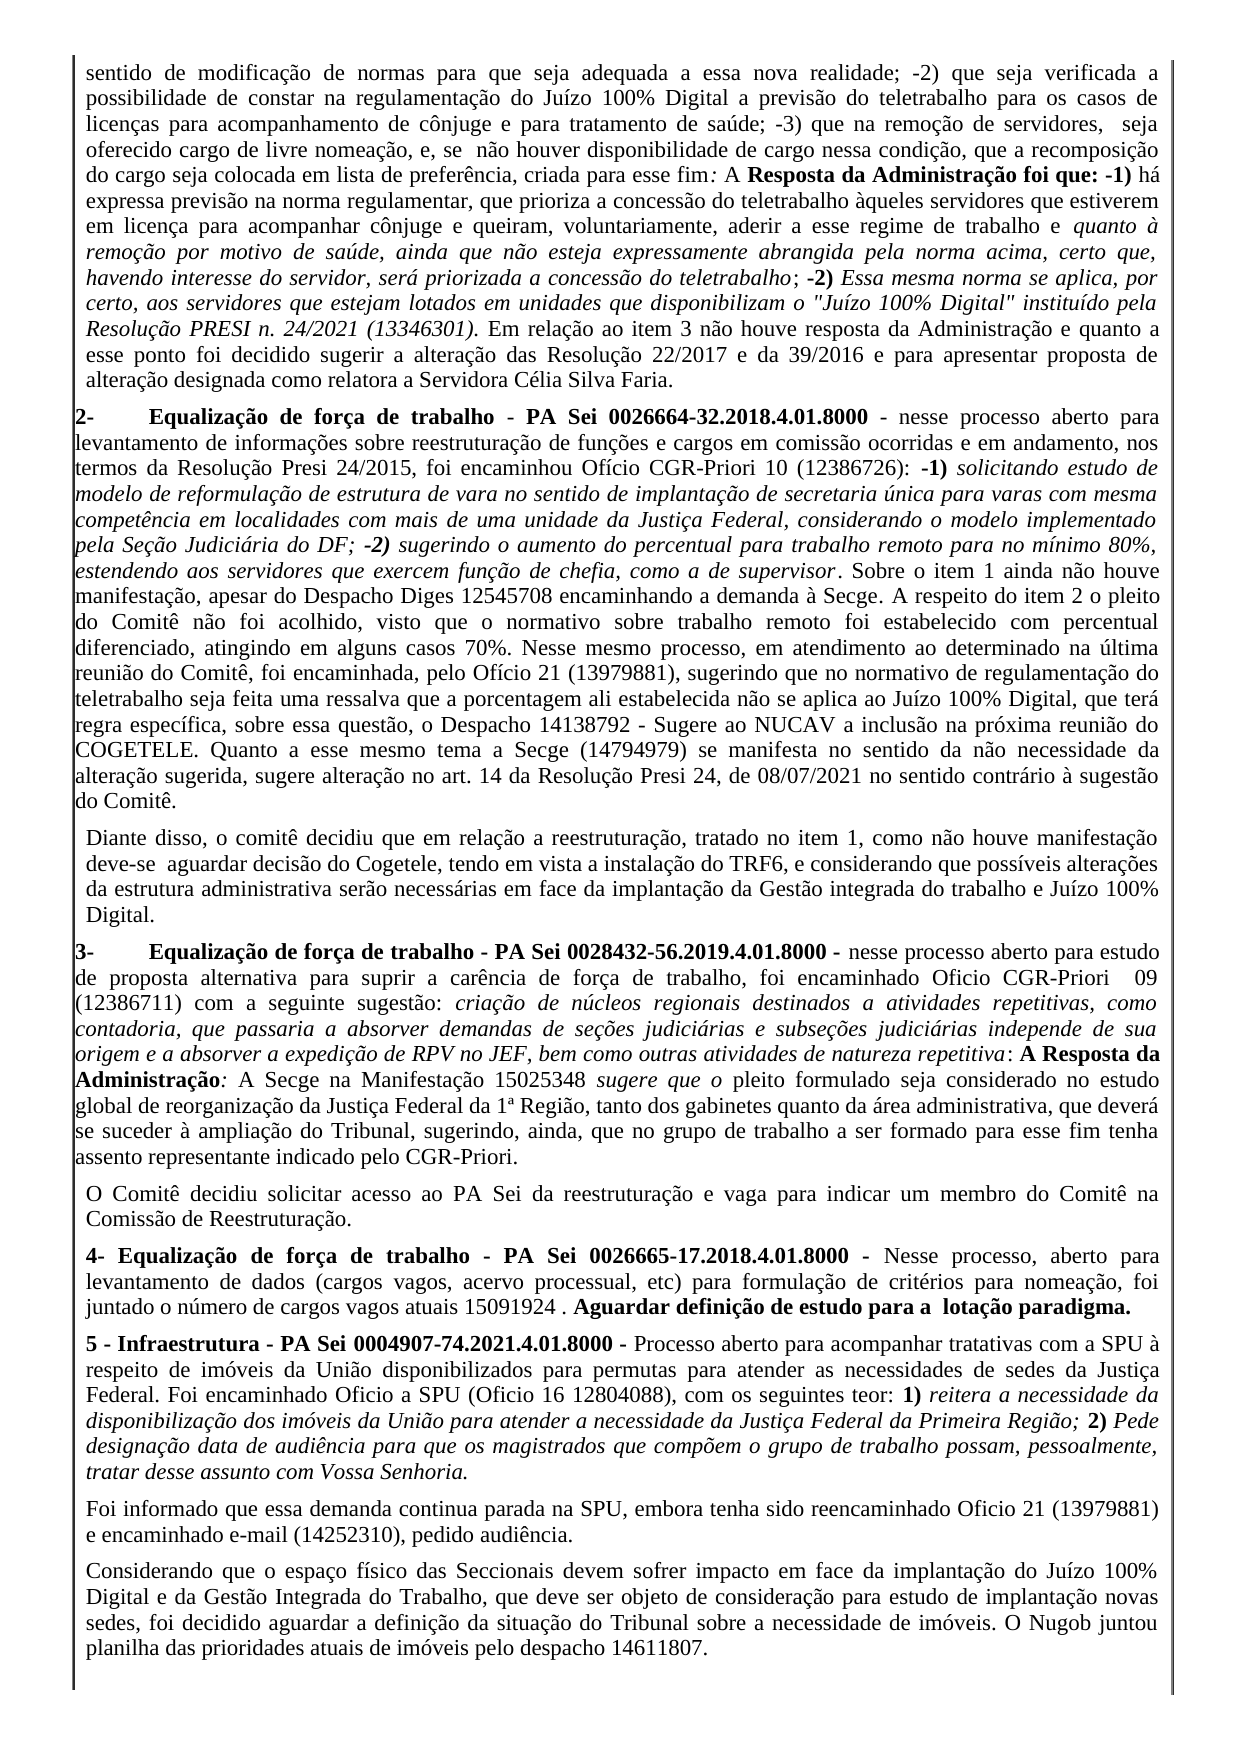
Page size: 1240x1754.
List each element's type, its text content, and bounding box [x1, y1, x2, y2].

text Considerando que o espaço físico das Seccionais devem sofrer impacto em face da implantação do Juízo 100% Digital e da Gestão Integrada do Trabalho, que deve ser objeto de consideração para estudo de implantação novas sedes, foi decidido aguardar a definição da situação do Tribunal sobre a necessidade de imóveis. O Nugob juntou planilha das prioridades atuais de imóveis pelo despacho 14611807. [86, 1558, 1160, 1661]
list Equalização de força de trabalho - PA Sei 0028432-56.2019.4.01.8000 - nesse processo aberto para estudo de proposta alternativa para suprir a carência de força de trabalho, foi encaminhado Oficio CGR-Priori 09 (12386711) com a seguinte sugestão: criação de núcleos regionais destinados a atividades repetitivas, como contadoria, que passaria a absorver demandas de seções judiciárias e subseções judiciárias independe de sua origem e a absorver a expedição de RPV no JEF, bem como outras atividades de natureza repetitiva: A Resposta da Administração: A Secge na Manifestação 15025348 sugere que o pleito formulado seja considerado no estudo global de reorganização da Justiça Federal da 1ª Região, tanto dos gabinetes quanto da área administrativa, que deverá se suceder à ampliação do Tribunal, sugerindo, ainda, que no grupo de trabalho a ser formado para esse fim tenha assento representante indicado pelo CGR-Priori. [75, 939, 1160, 1169]
text 5 - Infraestrutura - PA Sei 0004907-74.2021.4.01.8000 - Processo aberto para acompanhar tratativas com a SPU à respeito de imóveis da União disponibilizados para permutas para atender as necessidades de sedes da Justiça Federal. Foi encaminhado Oficio a SPU (Oficio 16 12804088), com os seguintes teor: 1) reitera a necessidade da disponibilização dos imóveis da União para atender a necessidade da Justiça Federal da Primeira Região; 2) Pede designação data de audiência para que os magistrados que compõem o grupo de trabalho possam, pessoalmente, tratar desse assunto com Vossa Senhoria. [86, 1331, 1161, 1484]
text O Comitê decidiu solicitar acesso ao PA Sei da reestruturação e vaga para indicar um membro do Comitê na Comissão de Reestruturação. [86, 1181, 1160, 1232]
text Foi informado que essa demanda continua parada na SPU, embora tenha sido reencaminhado Oficio 21 (13979881) e encaminhado e-mail (14252310), pedido audiência. [86, 1496, 1160, 1547]
text sentido de modificação de normas para que seja adequada a essa nova realidade; -2) que seja verificada a possibilidade de constar na regulamentação do Juízo 100% Digital a previsão do teletrabalho para os casos de licenças para acompanhamento de cônjuge e para tratamento de saúde; -3) que na remoção de servidores, seja oferecido cargo de livre nomeação, e, se não houver disponibilidade de cargo nessa condição, que a recomposição do cargo seja colocada em lista de preferência, criada para esse fim: A Resposta da Administração foi que: -1) há expressa previsão na norma regulamentar, que prioriza a concessão do teletrabalho àqueles servidores que estiverem em licença para acompanhar cônjuge e queiram, voluntariamente, aderir a esse regime de trabalho e quanto à remoção por motivo de saúde, ainda que não esteja expressamente abrangida pela norma acima, certo que, havendo interesse do servidor, será priorizada a concessão do teletrabalho; -2) Essa mesma norma se aplica, por certo, aos servidores que estejam lotados em unidades que disponibilizam o "Juízo 100% Digital" instituído pela Resolução PRESI n. 24/2021 (13346301). Em relação ao item 3 não houve resposta da Administração e quanto a esse ponto foi decidido sugerir a alteração das Resolução 22/2017 e da 39/2016 e para apresentar proposta de alteração designada como relatora a Servidora Célia Silva Faria. [86, 60, 1160, 393]
list Equalização de força de trabalho - PA Sei 0026664-32.2018.4.01.8000 - nesse processo aberto para levantamento de informações sobre reestruturação de funções e cargos em comissão ocorridas e em andamento, nos termos da Resolução Presi 24/2015, foi encaminhou Ofício CGR-Priori 10 (12386726): -1) solicitando estudo de modelo de reformulação de estrutura de vara no sentido de implantação de secretaria única para varas com mesma competência em localidades com mais de uma unidade da Justiça Federal, considerando o modelo implementado pela Seção Judiciária do DF; -2) sugerindo o aumento do percentual para trabalho remoto para no mínimo 80%, estendendo aos servidores que exercem função de chefia, como a de supervisor. Sobre o item 1 ainda não houve manifestação, apesar do Despacho Diges 12545708 encaminhando a demanda à Secge. A respeito do item 2 o pleito do Comitê não foi acolhido, visto que o normativo sobre trabalho remoto foi estabelecido com percentual diferenciado, atingindo em alguns casos 70%. Nesse mesmo processo, em atendimento ao determinado na última reunião do Comitê, foi encaminhada, pelo Ofício 21 (13979881), sugerindo que no normativo de regulamentação do teletrabalho seja feita uma ressalva que a porcentagem ali estabelecida não se aplica ao Juízo 100% Digital, que terá regra específica, sobre essa questão, o Despacho 14138792 - Sugere ao NUCAV a inclusão na próxima reunião do COGETELE. Quanto a esse mesmo tema a Secge (14794979) se manifesta no sentido da não necessidade da alteração sugerida, sugere alteração no art. 14 da Resolução Presi 24, de 08/07/2021 no sentido contrário à sugestão do Comitê. [75, 404, 1160, 814]
text 4- Equalização de força de trabalho - PA Sei 0026665-17.2018.4.01.8000 - Nesse processo, aberto para levantamento de dados (cargos vagos, acervo processual, etc) para formulação de critérios para nomeação, foi juntado o número de cargos vagos atuais 15091924 . Aguardar definição de estudo para a lotação paradigma. [86, 1243, 1160, 1320]
text Diante disso, o comitê decidiu que em relação a reestruturação, tratado no item 1, como não houve manifestação deve-se aguardar decisão do Cogetele, tendo em vista a instalação do TRF6, e considerando que possíveis alterações da estrutura administrativa serão necessárias em face da implantação da Gestão integrada do trabalho e Juízo 100% Digital. [86, 825, 1160, 927]
